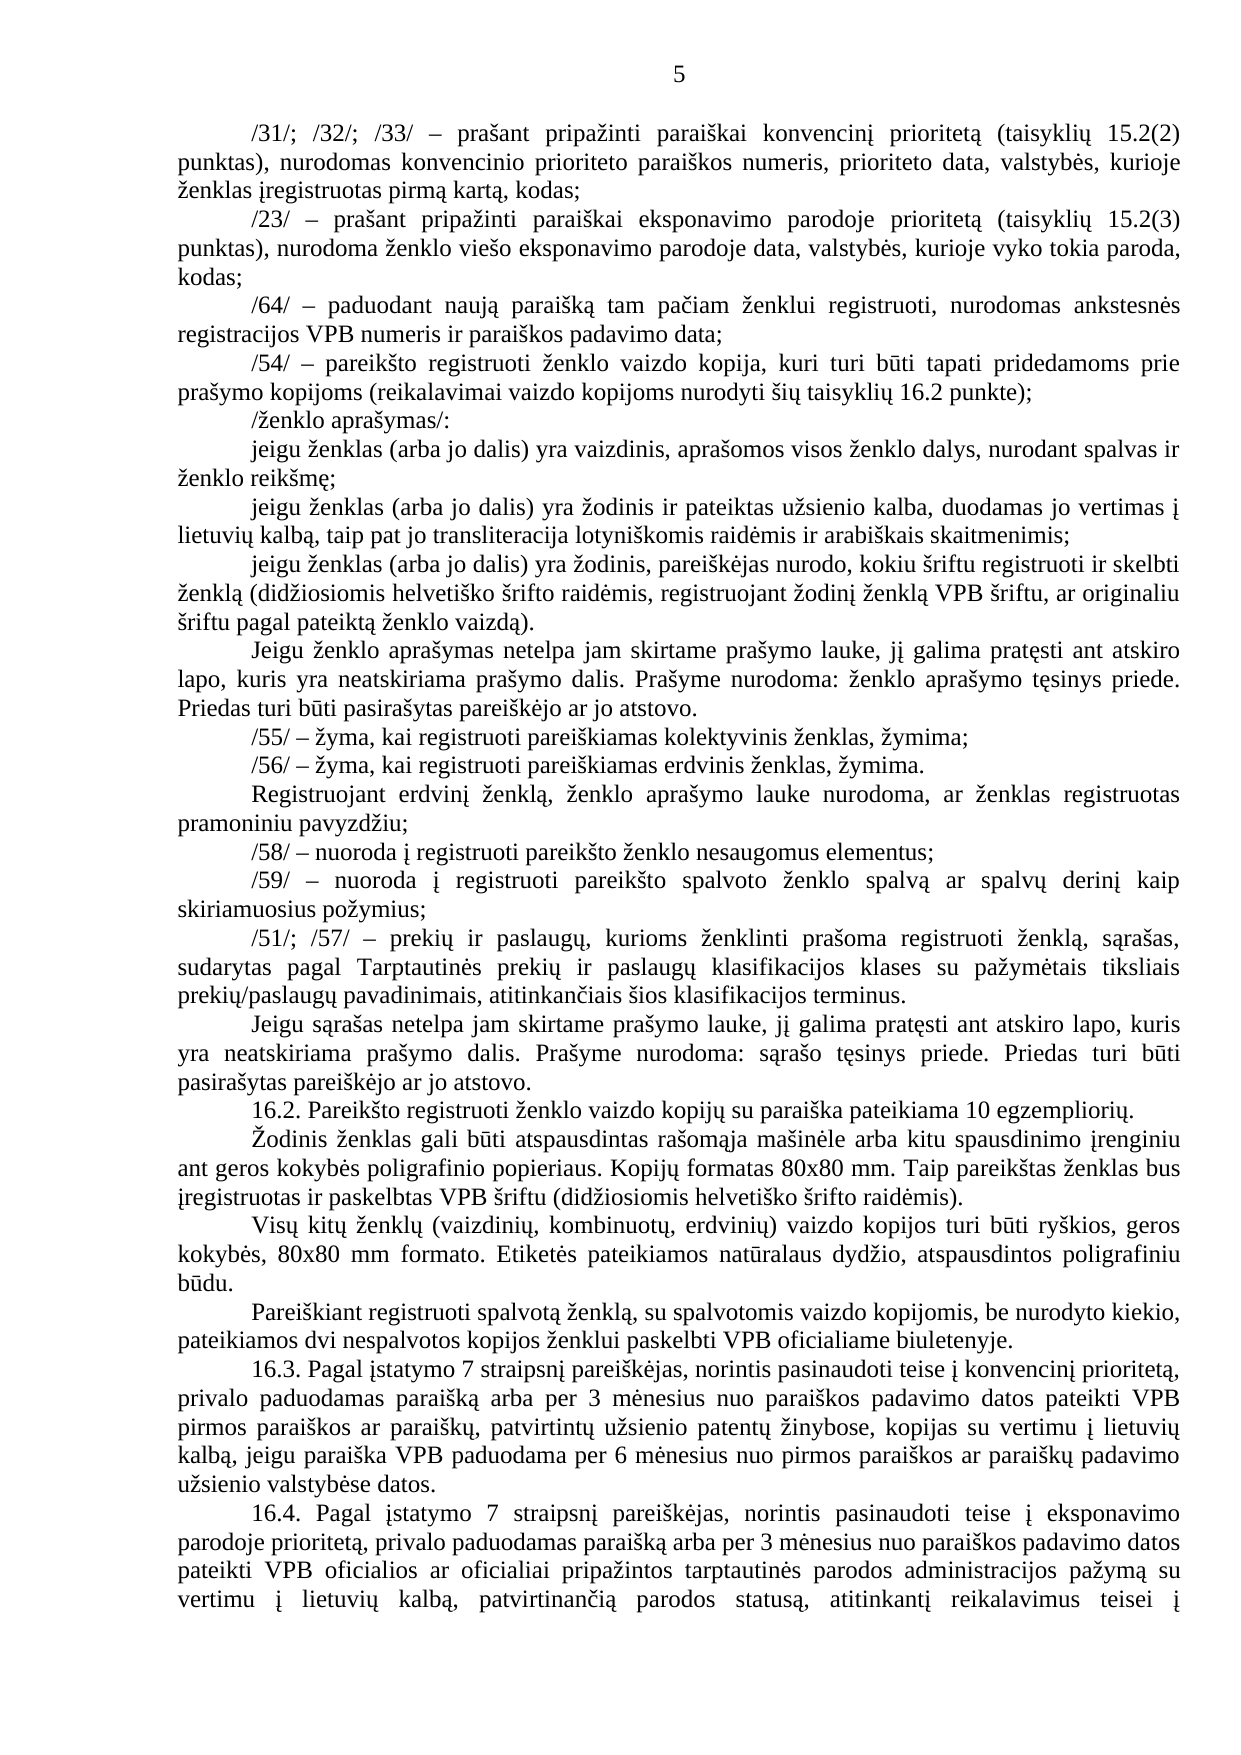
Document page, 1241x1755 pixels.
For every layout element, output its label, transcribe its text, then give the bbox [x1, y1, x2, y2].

text /54/ – pareikšto registruoti ženklo vaizdo kopija, kuri turi būti tapati pridedamoms prie prašymo kopijoms (reikalavimai vaizdo kopijoms nurodyti šių taisyklių 16.2 punkte); [177, 348, 1181, 406]
text /23/ – prašant pripažinti paraiškai eksponavimo parodoje prioritetą (taisyklių 15.2(3) punktas), nurodoma ženklo viešo eksponavimo parodoje data, valstybės, kurioje vyko tokia paroda, kodas; [177, 204, 1181, 291]
text /51/; /57/ – prekių ir paslaugų, kurioms ženklinti prašoma registruoti ženklą, sąrašas, sudarytas pagal Tarptautinės prekių ir paslaugų klasifikacijos klases su pažymėtais tiksliais prekių/paslaugų pavadinimais, atitinkančiais šios klasifikacijos terminus. [177, 923, 1181, 1009]
text /58/ – nuoroda į registruoti pareikšto ženklo nesaugomus elementus; [177, 837, 1181, 866]
text 16.4. Pagal įstatymo 7 straipsnį pareiškėjas, norintis pasinaudoti teise į eksponavimo parodoje prioritetą, privalo paduodamas paraišką arba per 3 mėnesius nuo paraiškos padavimo datos pateikti VPB oficialios ar oficialiai pripažintos tarptautinės parodos administracijos pažymą su vertimu į lietuvių kalbą, patvirtinančią parodos statusą, atitinkantį reikalavimus teisei į [177, 1498, 1181, 1613]
text Visų kitų ženklų (vaizdinių, kombinuotų, erdvinių) vaizdo kopijos turi būti ryškios, geros kokybės, 80x80 mm formato. Etiketės pateikiamos natūralaus dydžio, atspausdintos poligrafiniu būdu. [177, 1211, 1181, 1297]
text Registruojant erdvinį ženklą, ženklo aprašymo lauke nurodoma, ar ženklas registruotas pramoniniu pavyzdžiu; [177, 779, 1181, 837]
text Jeigu ženklo aprašymas netelpa jam skirtame prašymo lauke, jį galima pratęsti ant atskiro lapo, kuris yra neatskiriama prašymo dalis. Prašyme nurodoma: ženklo aprašymo tęsinys priede. Priedas turi būti pasirašytas pareiškėjo ar jo atstovo. [177, 636, 1181, 722]
text /56/ – žyma, kai registruoti pareiškiamas erdvinis ženklas, žymima. [177, 751, 1181, 779]
text Pareiškiant registruoti spalvotą ženklą, su spalvotomis vaizdo kopijomis, be nurodyto kiekio, pateikiamos dvi nespalvotos kopijos ženklui paskelbti VPB oficialiame biuletenyje. [177, 1297, 1181, 1354]
text /ženklo aprašymas/: [177, 406, 1181, 434]
text Jeigu sąrašas netelpa jam skirtame prašymo lauke, jį galima pratęsti ant atskiro lapo, kuris yra neatskiriama prašymo dalis. Prašyme nurodoma: sąrašo tęsinys priede. Priedas turi būti pasirašytas pareiškėjo ar jo atstovo. [177, 1009, 1181, 1096]
text jeigu ženklas (arba jo dalis) yra žodinis, pareiškėjas nurodo, kokiu šriftu registruoti ir skelbti ženklą (didžiosiomis helvetiško šrifto raidėmis, registruojant žodinį ženklą VPB šriftu, ar originaliu šriftu pagal pateiktą ženklo vaizdą). [177, 549, 1181, 636]
text /55/ – žyma, kai registruoti pareiškiamas kolektyvinis ženklas, žymima; [177, 722, 1181, 751]
text jeigu ženklas (arba jo dalis) yra žodinis ir pateiktas užsienio kalba, duodamas jo vertimas į lietuvių kalbą, taip pat jo transliteracija lotyniškomis raidėmis ir arabiškais skaitmenimis; [177, 492, 1181, 549]
text /31/; /32/; /33/ – prašant pripažinti paraiškai konvencinį prioritetą (taisyklių 15.2(2) punktas), nurodomas konvencinio prioriteto paraiškos numeris, prioriteto data, valstybės, kurioje ženklas įregistruotas pirmą kartą, kodas; [177, 118, 1181, 204]
text 16.2. Pareikšto registruoti ženklo vaizdo kopijų su paraiška pateikiama 10 egzempliorių. [177, 1096, 1181, 1124]
text /59/ – nuoroda į registruoti pareikšto spalvoto ženklo spalvą ar spalvų derinį kaip skiriamuosius požymius; [177, 866, 1181, 923]
text Žodinis ženklas gali būti atspausdintas rašomąja mašinėle arba kitu spausdinimo įrenginiu ant geros kokybės poligrafinio popieriaus. Kopijų formatas 80x80 mm. Taip pareikštas ženklas bus įregistruotas ir paskelbtas VPB šriftu (didžiosiomis helvetiško šrifto raidėmis). [177, 1124, 1181, 1211]
text 16.3. Pagal įstatymo 7 straipsnį pareiškėjas, norintis pasinaudoti teise į konvencinį prioritetą, privalo paduodamas paraišką arba per 3 mėnesius nuo paraiškos padavimo datos pateikti VPB pirmos paraiškos ar paraiškų, patvirtintų užsienio patentų žinybose, kopijas su vertimu į lietuvių kalbą, jeigu paraiška VPB paduodama per 6 mėnesius nuo pirmos paraiškos ar paraiškų padavimo užsienio valstybėse datos. [177, 1354, 1181, 1498]
text /64/ – paduodant naują paraišką tam pačiam ženklui registruoti, nurodomas ankstesnės registracijos VPB numeris ir paraiškos padavimo data; [177, 291, 1181, 348]
text jeigu ženklas (arba jo dalis) yra vaizdinis, aprašomos visos ženklo dalys, nurodant spalvas ir ženklo reikšmę; [177, 434, 1181, 492]
